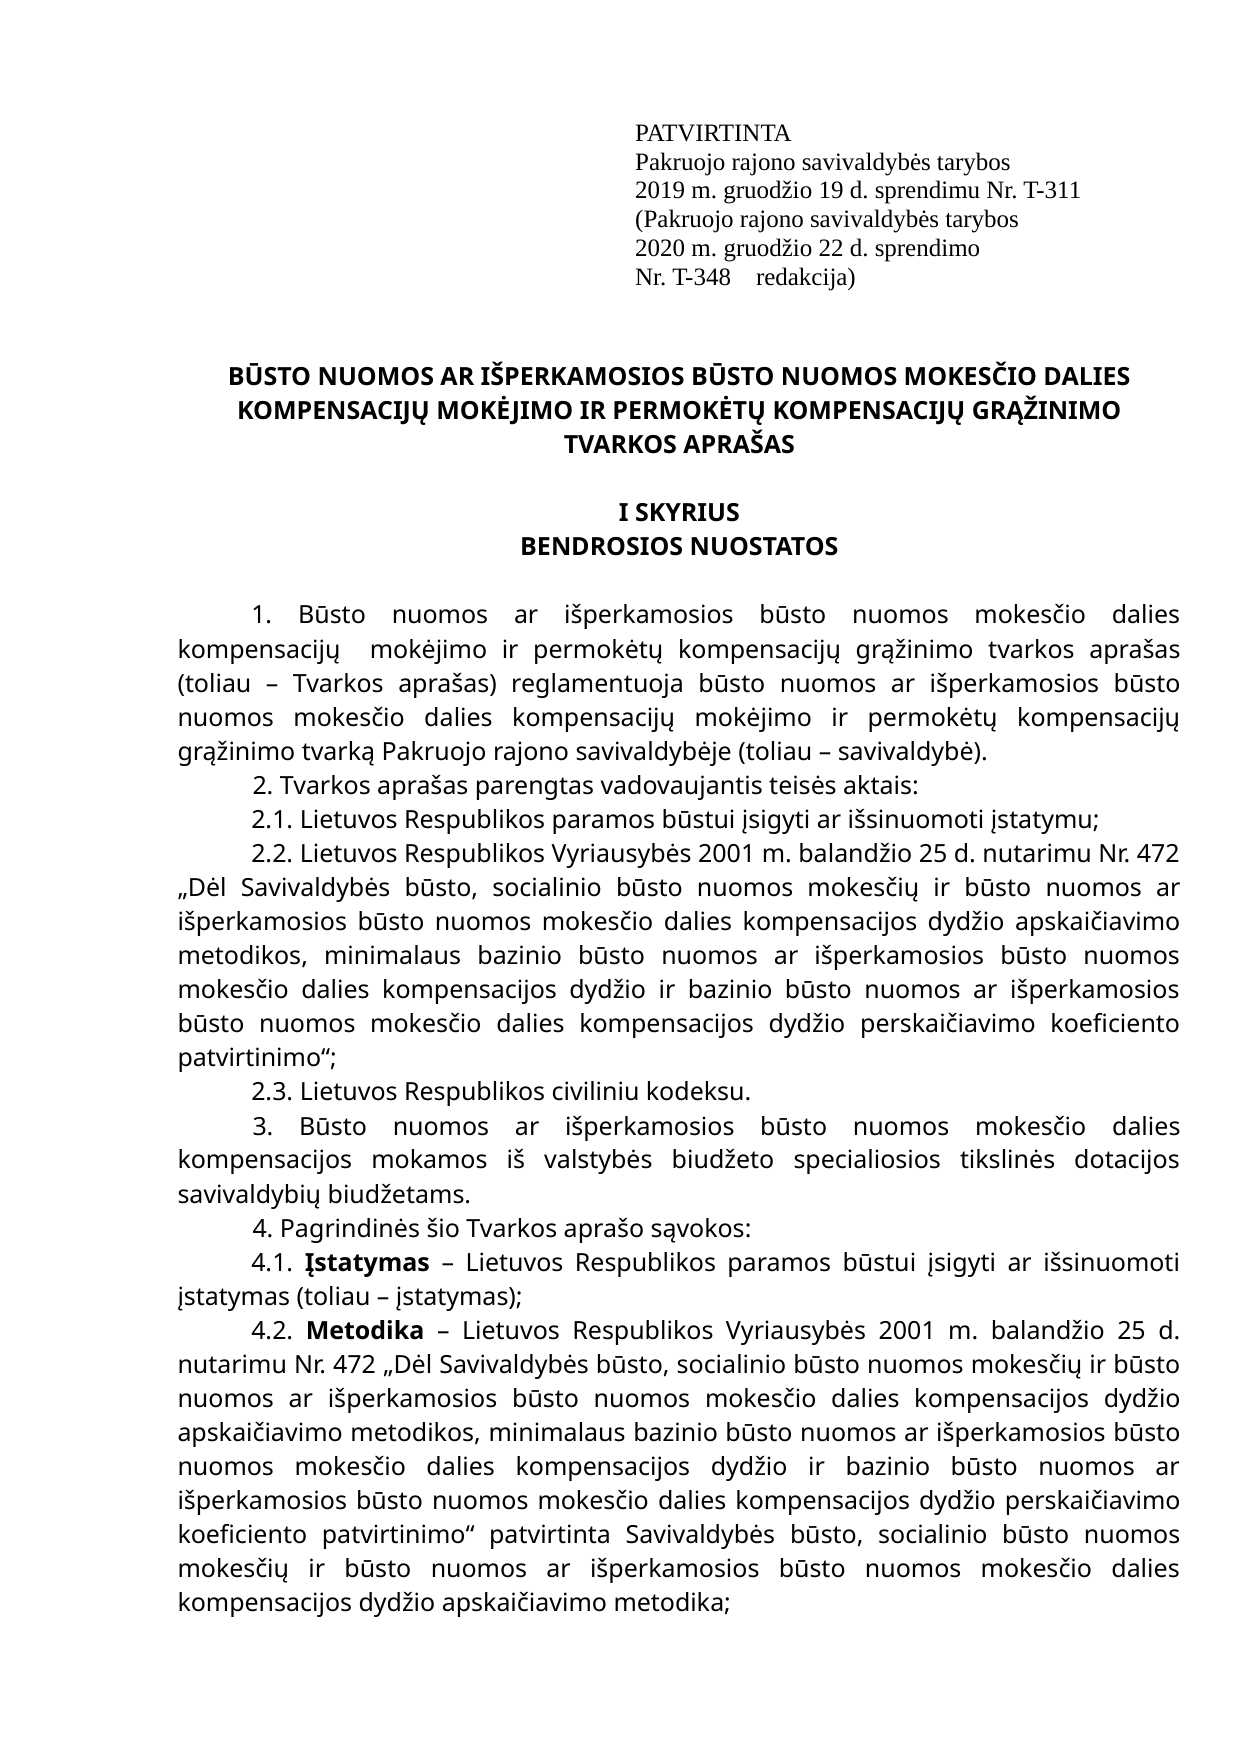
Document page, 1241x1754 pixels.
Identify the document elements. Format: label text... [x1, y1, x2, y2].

text Pakruojo rajono savivaldybės tarybos [635, 147, 1181, 176]
text 4.1. Įstatymas – Lietuvos Respublikos paramos būstui įsigyti ar išsinuomoti įstatymas (toliau – įstatymas); [177, 1244, 1181, 1312]
text BŪSTO NUOMOS AR IŠPERKAMOSIOS BŪSTO NUOMOS MOKESČIO DALIES KOMPENSACIJŲ MOKĖJIMO IR PERMOKĖTŲ KOMPENSACIJŲ GRĄŽINIMO TVARKOS APRAŠAS [177, 359, 1181, 461]
text 1. Būsto nuomos ar išperkamosios būsto nuomos mokesčio dalies kompensacijų mokėjimo ir permokėtų kompensacijų grąžinimo tvarkos aprašas (toliau – Tvarkos aprašas) reglamentuoja būsto nuomos ar išperkamosios būsto nuomos mokesčio dalies kompensacijų mokėjimo ir permokėtų kompensacijų grąžinimo tvarką Pakruojo rajono savivaldybėje (toliau – savivaldybė). [177, 597, 1181, 767]
text (Pakruojo rajono savivaldybės tarybos [635, 204, 1181, 233]
text 2.2. Lietuvos Respublikos Vyriausybės 2001 m. balandžio 25 d. nutarimu Nr. 472 „Dėl Savivaldybės būsto, socialinio būsto nuomos mokesčių ir būsto nuomos ar išperkamosios būsto nuomos mokesčio dalies kompensacijos dydžio apskaičiavimo metodikos, minimalaus bazinio būsto nuomos ar išperkamosios būsto nuomos mokesčio dalies kompensacijos dydžio ir bazinio būsto nuomos ar išperkamosios būsto nuomos mokesčio dalies kompensacijos dydžio perskaičiavimo koeficiento patvirtinimo“; [177, 836, 1181, 1074]
text 3. Būsto nuomos ar išperkamosios būsto nuomos mokesčio dalies kompensacijos mokamos iš valstybės biudžeto specialiosios tikslinės dotacijos savivaldybių biudžetams. [177, 1108, 1181, 1210]
text 2020 m. gruodžio 22 d. sprendimo [635, 233, 1181, 262]
text 2.1. Lietuvos Respublikos paramos būstui įsigyti ar išsinuomoti įstatymu; [177, 802, 1181, 836]
text Nr. T-348 redakcija) [635, 262, 1181, 291]
text 2. Tvarkos aprašas parengtas vadovaujantis teisės aktais: [177, 767, 1181, 802]
text BENDROSIOS NUOSTATOS [177, 529, 1181, 563]
text I SKYRIUS [177, 495, 1181, 529]
text 2019 m. gruodžio 19 d. sprendimu Nr. T-311 [635, 176, 1181, 204]
text 4.2. Metodika – Lietuvos Respublikos Vyriausybės 2001 m. balandžio 25 d. nutarimu Nr. 472 „Dėl Savivaldybės būsto, socialinio būsto nuomos mokesčių ir būsto nuomos ar išperkamosios būsto nuomos mokesčio dalies kompensacijos dydžio apskaičiavimo metodikos, minimalaus bazinio būsto nuomos ar išperkamosios būsto nuomos mokesčio dalies kompensacijos dydžio ir bazinio būsto nuomos ar išperkamosios būsto nuomos mokesčio dalies kompensacijos dydžio perskaičiavimo koeficiento patvirtinimo“ patvirtinta Savivaldybės būsto, socialinio būsto nuomos mokesčių ir būsto nuomos ar išperkamosios būsto nuomos mokesčio dalies kompensacijos dydžio apskaičiavimo metodika; [177, 1312, 1181, 1619]
text 2.3. Lietuvos Respublikos civiliniu kodeksu. [177, 1074, 1181, 1108]
text 4. Pagrindinės šio Tvarkos aprašo sąvokos: [177, 1210, 1181, 1244]
text PATVIRTINTA [635, 118, 1211, 147]
